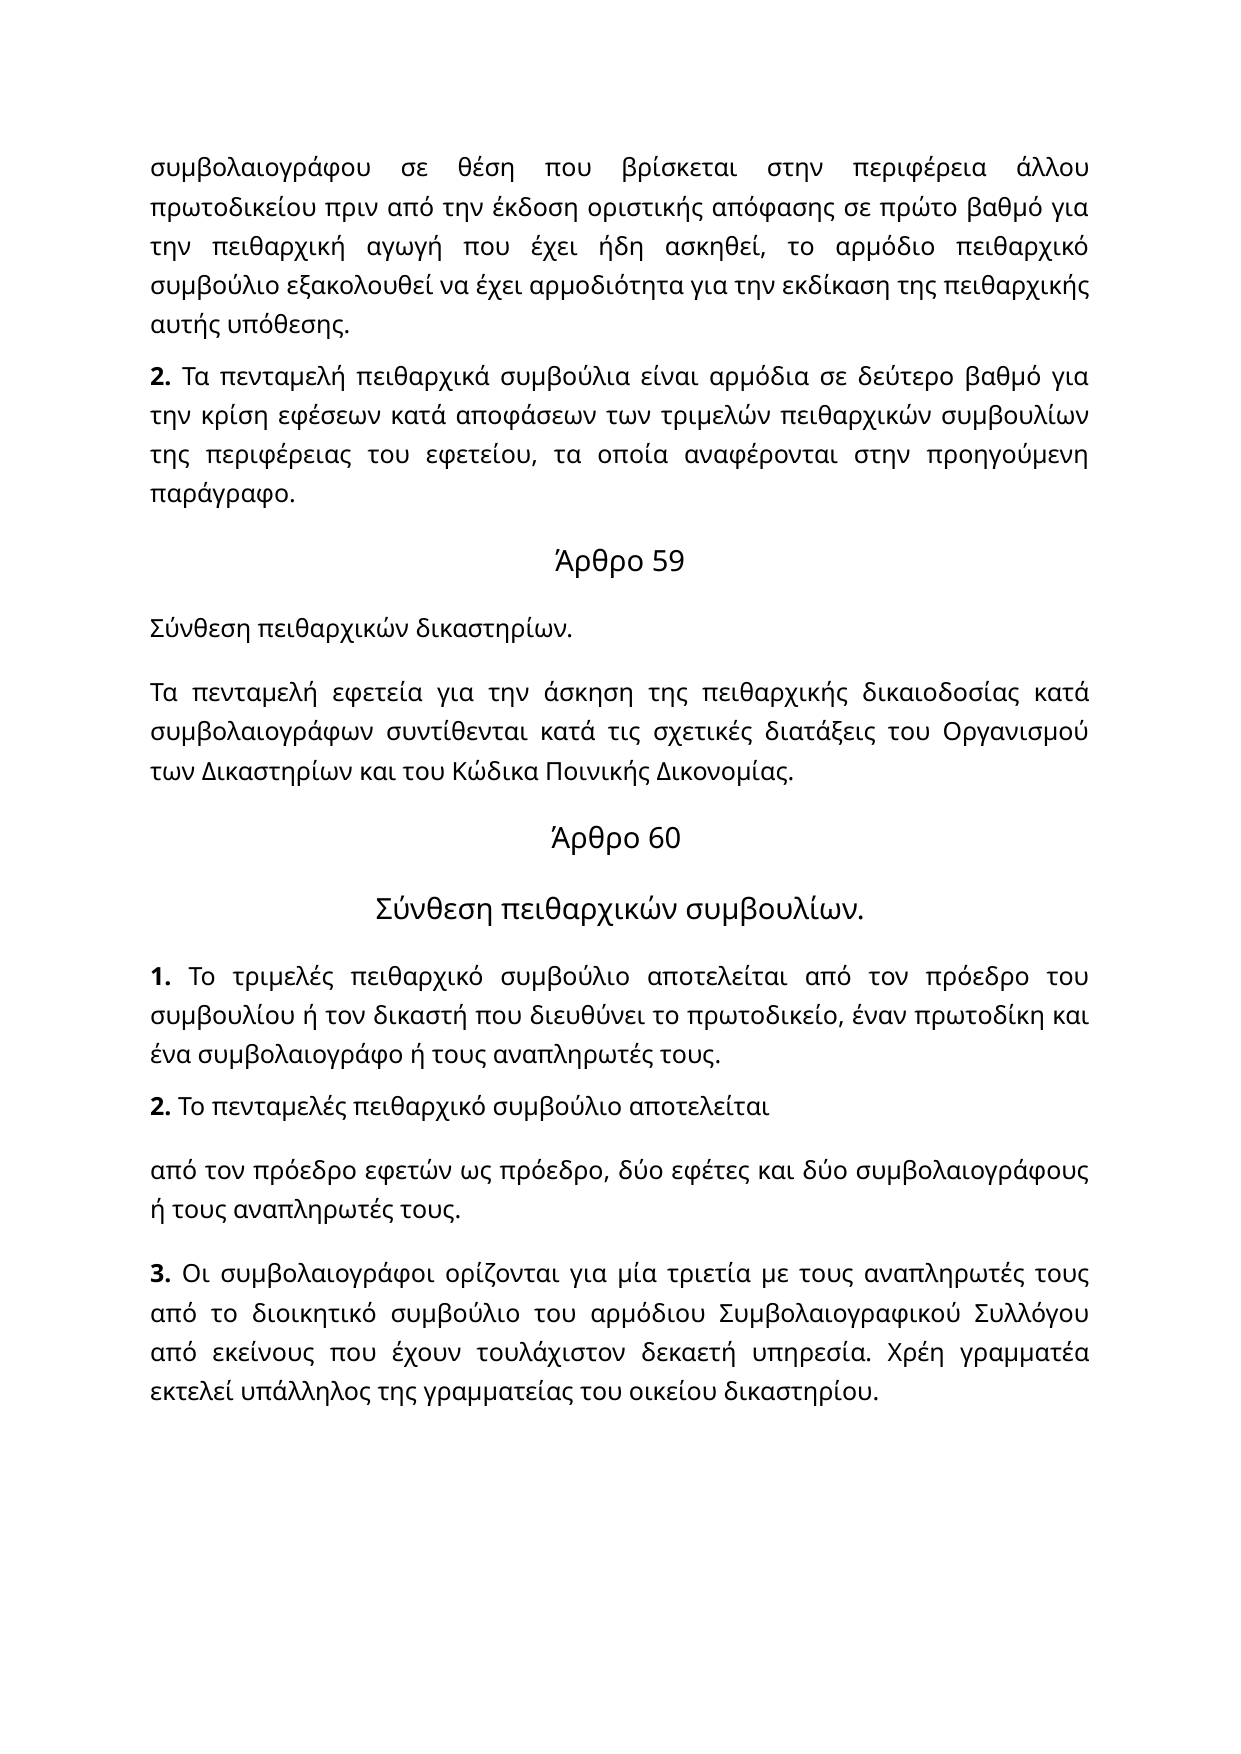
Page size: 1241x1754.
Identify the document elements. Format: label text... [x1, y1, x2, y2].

text Σύνθεση πειθαρχικών δικαστηρίων. [150, 611, 1090, 645]
text από τον πρόεδρο εφετών ως πρόεδρο, δύο εφέτες και δύο συμβολαιογράφους ή τους αναπληρωτές τους. [150, 1153, 1090, 1226]
text 3. Οι συμβολαιογράφοι ορίζονται για μία τριετία με τους αναπληρωτές τους από το διοικητικό συμβούλιο του αρμόδιου Συμβολαιογραφικού Συλλόγου από εκείνους που έχουν τουλάχιστον δεκαετή υπηρεσία. Χρέη γραμματέα εκτελεί υπάλληλος της γραμματείας του οικείου δικαστηρίου. [150, 1256, 1090, 1408]
subtitle Άρθρο 59 [150, 540, 1090, 580]
text 1. Το τριμελές πειθαρχικό συμβούλιο αποτελείται από τον πρόεδρο του συμβουλίου ή τον δικαστή που διευθύνει το πρωτοδικείο, έναν πρωτοδίκη και ένα συμβολαιογράφο ή τους αναπληρωτές τους. [150, 958, 1090, 1071]
subtitle Άρθρο 60 [150, 817, 1090, 857]
text 2. Το πενταμελές πειθαρχικό συμβούλιο αποτελείται [150, 1088, 1090, 1123]
text Τα πενταμελή εφετεία για την άσκηση της πειθαρχικής δικαιοδοσίας κατά συμβολαιογράφων συντίθενται κατά τις σχετικές διατάξεις του Οργανισμού των Δικαστηρίων και του Κώδικα Ποινικής Δικονομίας. [150, 675, 1090, 787]
text 2. Τα πενταμελή πειθαρχικά συμβούλια είναι αρμόδια σε δεύτερο βαθμό για την κρίση εφέσεων κατά αποφάσεων των τριμελών πειθαρχικών συμβουλίων της περιφέρειας του εφετείου, τα οποία αναφέρονται στην προηγούμενη παράγραφο. [150, 358, 1090, 510]
text συμβολαιογράφου σε θέση που βρίσκεται στην περιφέρεια άλλου πρωτοδικείου πριν από την έκδοση οριστικής απόφασης σε πρώτο βαθμό για την πειθαρχική αγωγή που έχει ήδη ασκηθεί, το αρμόδιο πειθαρχικό συμβούλιο εξακολουθεί να έχει αρμοδιότητα για την εκδίκαση της πειθαρχικής αυτής υπόθεσης. [150, 150, 1090, 341]
subtitle Σύνθεση πειθαρχικών συμβουλίων. [150, 888, 1090, 928]
